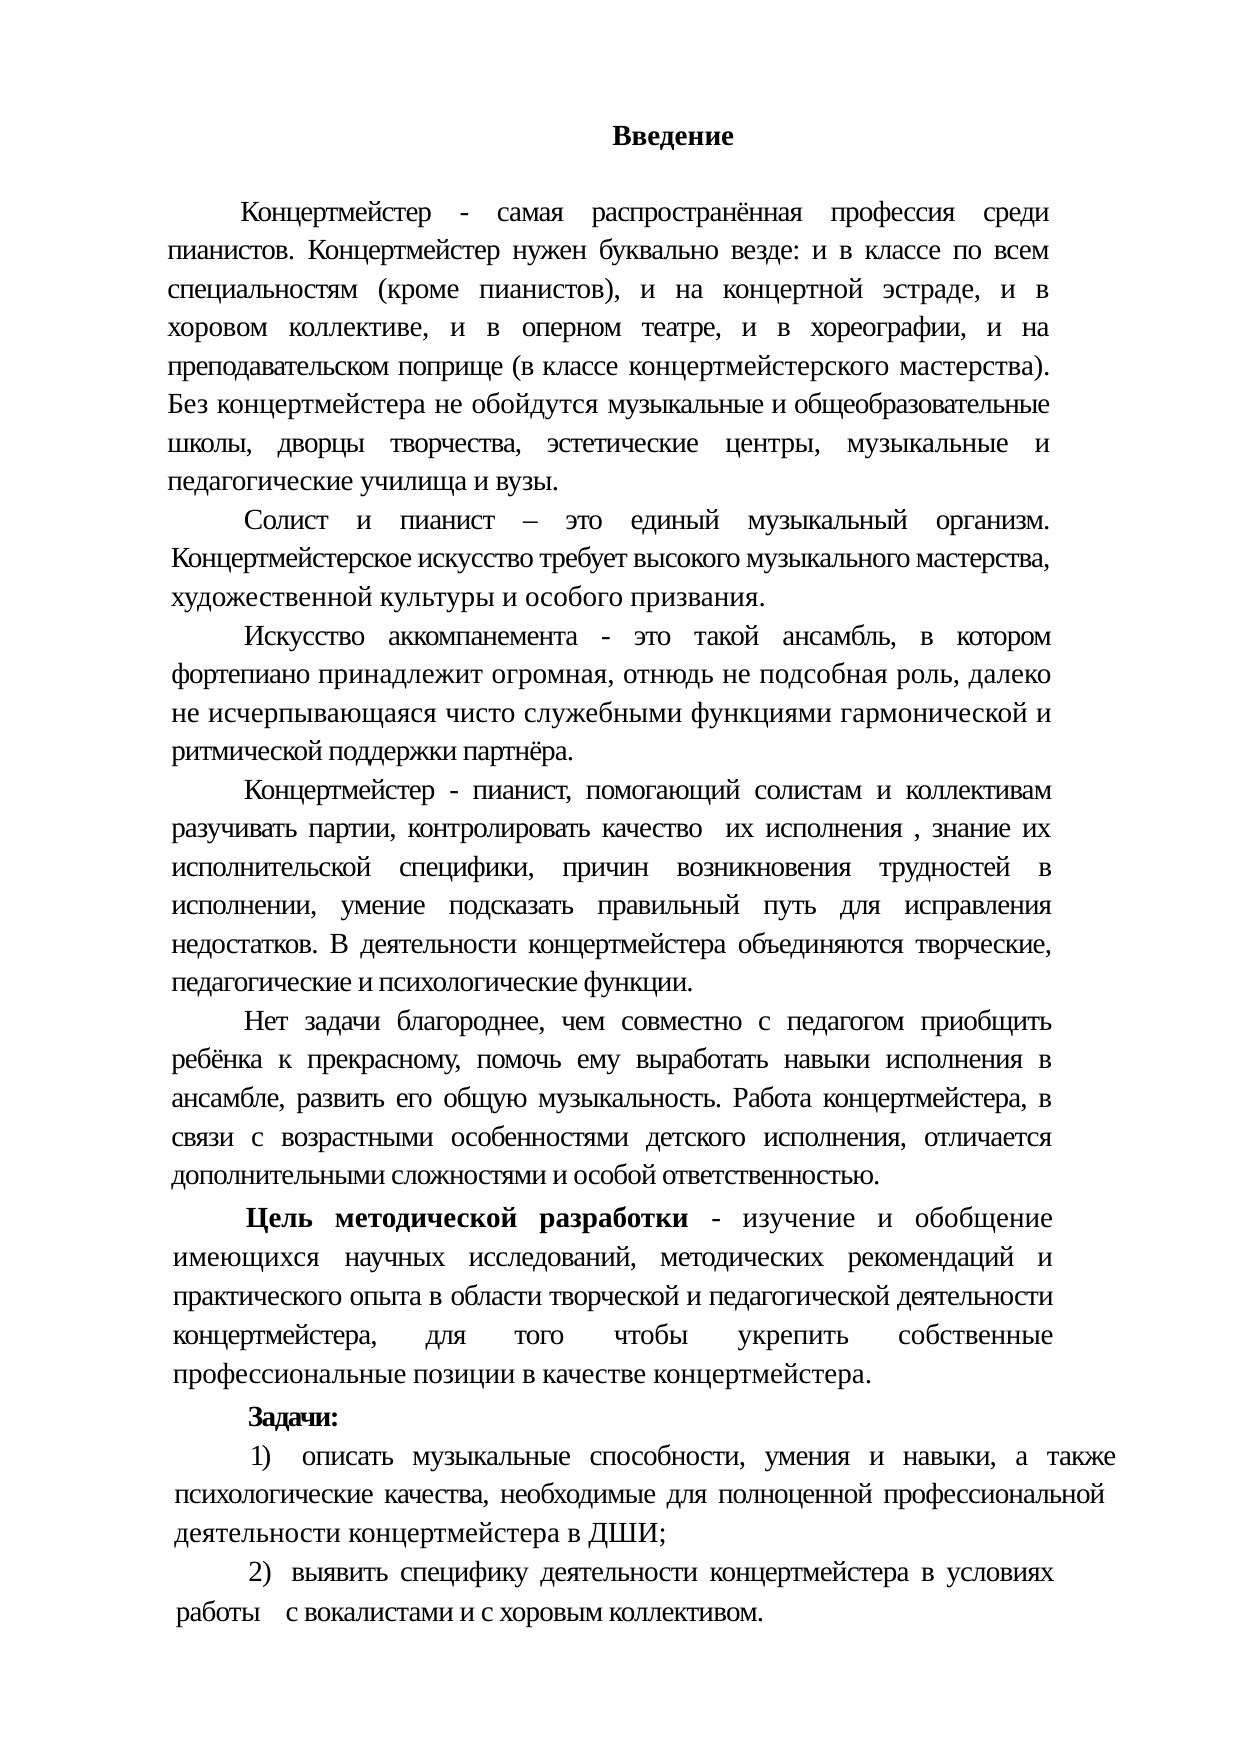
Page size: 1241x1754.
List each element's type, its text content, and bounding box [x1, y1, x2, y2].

text Искусство аккомпанемента - это такой ансамбль, в котором фортепиано принадлежит огромная, отнюдь не подсобная роль, далеко не исчерпывающаяся чисто служебными функциями гармонической и ритмической поддержки партнёра. [171, 614, 1053, 768]
list выявить специфику деятельности концертмейстера в условиях работы с вокалистами и с хоровым коллективом. [176, 1550, 1055, 1630]
text Введение [167, 118, 1122, 152]
text 1) описать музыкальные способности, умения и навыки, а также психологические качества, необходимые для полноценной профессиональной деятельности концертмейстера в ДШИ; [174, 1434, 1117, 1550]
text Задачи: [248, 1396, 1122, 1434]
text Нет задачи благороднее, чем совместно с педагогом приобщить ребёнка к прекрасному, помочь ему выработать навыки исполнения в ансамбле, развить его общую музыкальность. Работа концертмейстера, в связи с возрастными особенностями детского исполнения, отличается дополнительными сложностями и особой ответственностью. [171, 999, 1053, 1192]
text Цель методической разработки - изучение и обобщение имеющихся научных исследований, методических рекомендаций и практического опыта в области творческой и педагогической деятельности концертмейстера, для того чтобы укрепить собственные профессиональные позиции в качестве концертмейстера. [173, 1196, 1053, 1391]
text Концертмейстер - самая распространённая профессия среди пианистов. Концертмейстер нужен буквально везде: и в классе по всем специальностям (кроме пианистов), и на концертной эстраде, и в хоровом коллективе, и в оперном театре, и в хореографии, и на преподавательском поприще (в классе концертмейстерского мастерства). Без концертмейстера не обойдутся музыкальные и общеобразовательные школы, дворцы творчества, эстетические центры, музыкальные и педагогические училища и вузы. [167, 190, 1050, 498]
text Концертмейстер - пианист, помогающий солистам и коллективам разучивать партии, контролировать качество их исполнения , знание их исполнительской специфики, причин возникновения трудностей в исполнении, умение подсказать правильный путь для исправления недостатков. В деятельности концертмейстера объединяются творческие, педагогические и психологические функции. [171, 768, 1053, 999]
text Солист и пианист – это единый музыкальный организм. Концертмейстерское искусство требует высокого музыкального мастерства, художественной культуры и особого призвания. [171, 498, 1051, 614]
